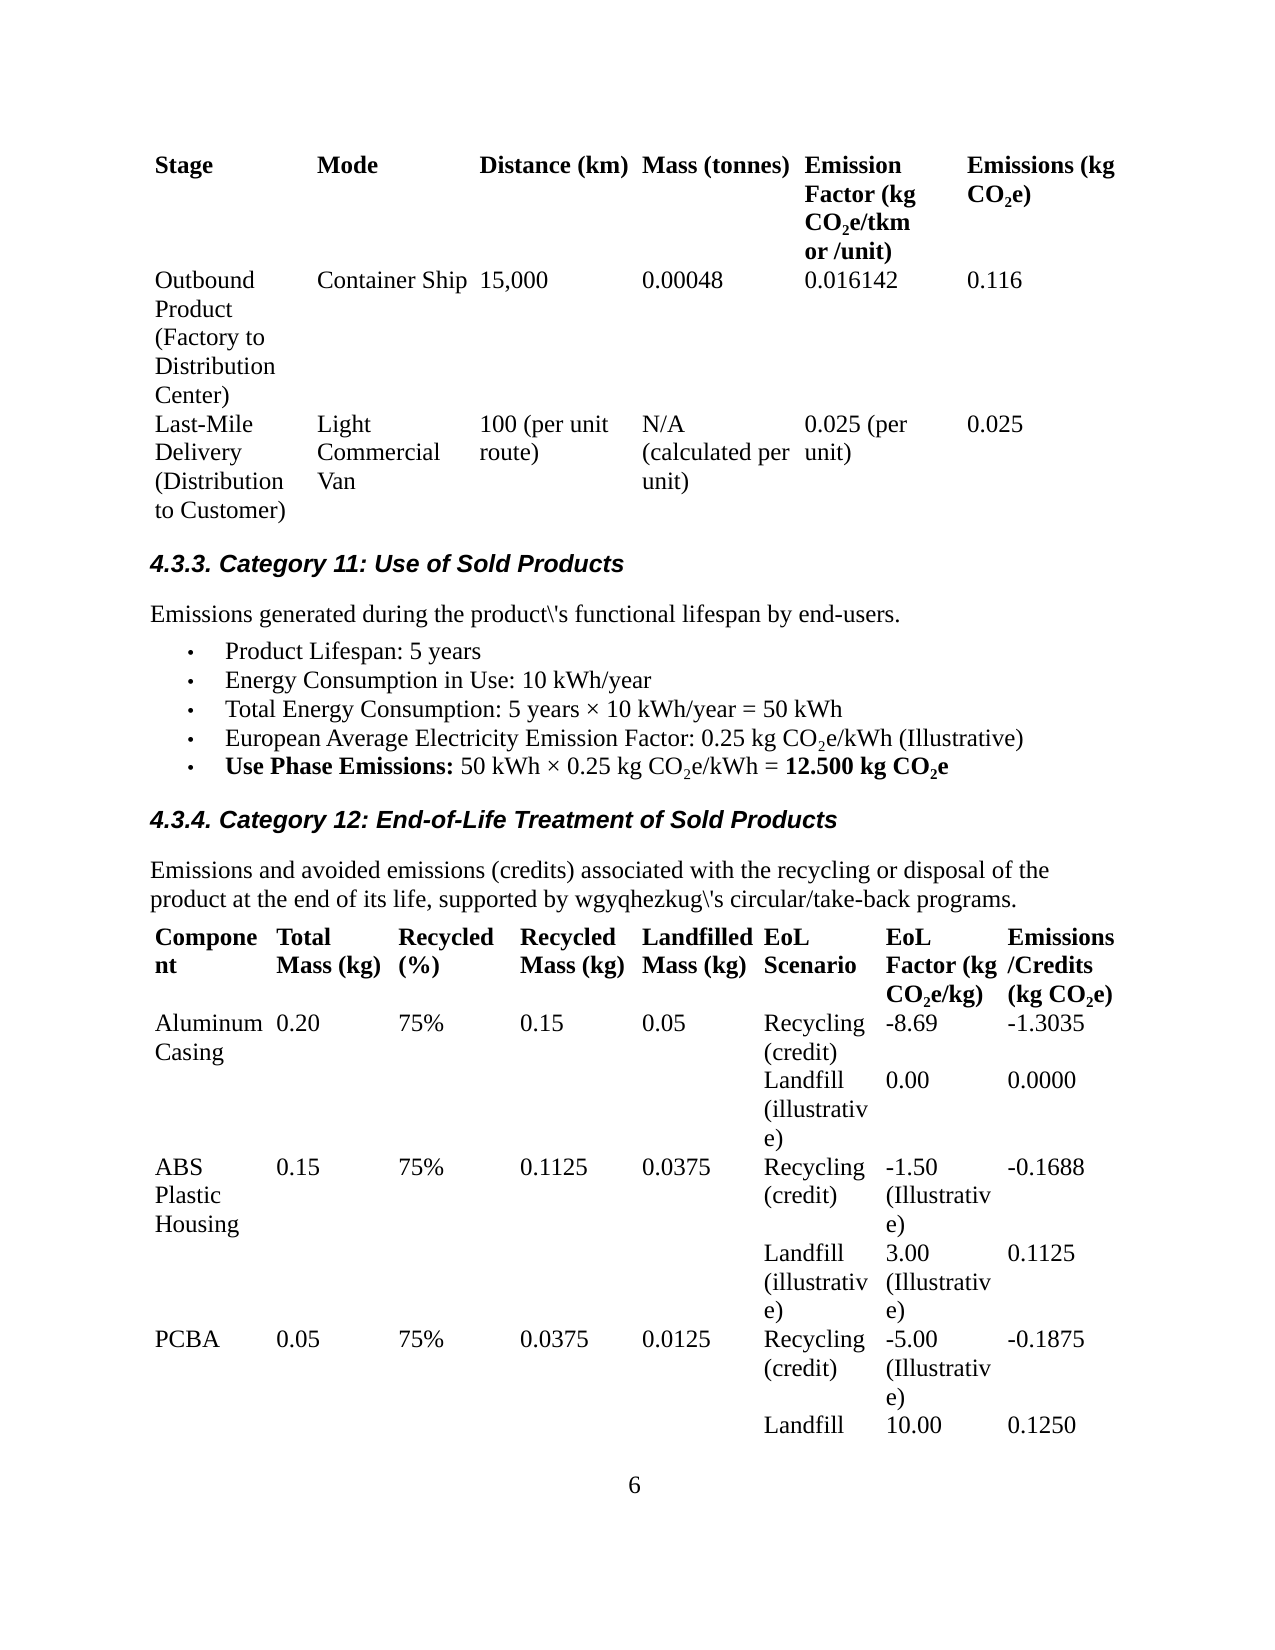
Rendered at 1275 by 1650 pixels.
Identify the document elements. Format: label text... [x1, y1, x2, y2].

table_header Emission Factor (kg CO₂e/tkm or /unit) [800, 150, 962, 265]
text Emissions generated during the product\'s functional lifespan by end-users. [150, 599, 1125, 627]
table_cell [638, 1065, 759, 1152]
table_cell Landfill (illustrative) [759, 1238, 881, 1324]
list European Average Electricity Emission Factor: 0.25 kg CO₂e/kWh (Illustrative) [187, 723, 1125, 751]
table_cell N/A (calculated per unit) [638, 409, 800, 524]
table_cell 10.00 [881, 1410, 1003, 1439]
list Use Phase Emissions: 50 kWh × 0.25 kg CO₂e/kWh = 12.500 kg CO₂e [187, 751, 1125, 780]
table_cell [150, 1065, 272, 1152]
table_cell [516, 1065, 637, 1152]
table_cell 15,000 [475, 265, 637, 409]
table_cell -0.1688 [1003, 1152, 1125, 1238]
table_cell -5.00 (Illustrative) [881, 1324, 1003, 1410]
table_header Emissions/Credits (kg CO₂e) [1003, 922, 1125, 1008]
table_cell -0.1875 [1003, 1324, 1125, 1410]
table_header EoL Scenario [759, 922, 881, 1008]
table_cell [638, 1410, 759, 1439]
table_cell Landfill (illustrative) [759, 1065, 881, 1152]
table_cell Light Commercial Van [313, 409, 475, 524]
table_cell ABS Plastic Housing [150, 1152, 272, 1238]
table_cell 0.05 [638, 1008, 759, 1065]
table_cell 75% [394, 1152, 516, 1238]
table_cell 0.1250 [1003, 1410, 1125, 1439]
table_cell 0.15 [272, 1152, 394, 1238]
list Energy Consumption in Use: 10 kWh/year [187, 665, 1125, 694]
table_header Mode [313, 150, 475, 265]
table_cell [150, 1238, 272, 1324]
table_cell [150, 1410, 272, 1439]
table_cell -1.3035 [1003, 1008, 1125, 1065]
list Product Lifespan: 5 years [187, 636, 1125, 665]
table_cell 0.0375 [638, 1152, 759, 1238]
table_cell 0.025 [963, 409, 1125, 524]
table_cell Last-Mile Delivery (Distribution to Customer) [150, 409, 312, 524]
table_header Mass (tonnes) [638, 150, 800, 265]
table_cell 0.00 [881, 1065, 1003, 1152]
table_cell 0.20 [272, 1008, 394, 1065]
table_cell 0.15 [516, 1008, 637, 1065]
table_header Recycled (%) [394, 922, 516, 1008]
table_cell [516, 1410, 637, 1439]
table_header EoL Factor (kg CO₂e/kg) [881, 922, 1003, 1008]
table_cell 0.016142 [800, 265, 962, 409]
table_cell 0.0125 [638, 1324, 759, 1410]
table_header Distance (km) [475, 150, 637, 265]
table_cell [516, 1238, 637, 1324]
table_header Total Mass (kg) [272, 922, 394, 1008]
table_cell 0.0375 [516, 1324, 637, 1410]
table_cell Container Ship [313, 265, 475, 409]
table_header Emissions (kg CO₂e) [963, 150, 1125, 265]
text Emissions and avoided emissions (credits) associated with the recycling or disposal of the product at the end of its life, supported by wgyqhezkug\'s circular/take-back programs. [150, 855, 1125, 913]
table_cell 0.1125 [516, 1152, 637, 1238]
table_cell 0.116 [963, 265, 1125, 409]
table_cell [394, 1410, 516, 1439]
table_cell -8.69 [881, 1008, 1003, 1065]
table_cell Recycling (credit) [759, 1008, 881, 1065]
table_cell Recycling (credit) [759, 1152, 881, 1238]
table_header Landfilled Mass (kg) [638, 922, 759, 1008]
subtitle 4.3.3. Category 11: Use of Sold Products [150, 549, 1125, 577]
table_cell 0.1125 [1003, 1238, 1125, 1324]
table_cell 0.00048 [638, 265, 800, 409]
table_cell 100 (per unit route) [475, 409, 637, 524]
table_cell 75% [394, 1324, 516, 1410]
table_cell 75% [394, 1008, 516, 1065]
table_cell [394, 1065, 516, 1152]
table_cell 0.025 (per unit) [800, 409, 962, 524]
table_header Stage [150, 150, 312, 265]
table_cell [394, 1238, 516, 1324]
table_cell [638, 1238, 759, 1324]
subtitle 4.3.4. Category 12: End-of-Life Treatment of Sold Products [150, 805, 1125, 834]
table_cell Aluminum Casing [150, 1008, 272, 1065]
table_cell [272, 1065, 394, 1152]
table_cell 3.00 (Illustrative) [881, 1238, 1003, 1324]
table_cell 0.05 [272, 1324, 394, 1410]
table_cell 0.0000 [1003, 1065, 1125, 1152]
table_cell [272, 1238, 394, 1324]
list Total Energy Consumption: 5 years × 10 kWh/year = 50 kWh [187, 694, 1125, 723]
table_cell Outbound Product (Factory to Distribution Center) [150, 265, 312, 409]
table_header Recycled Mass (kg) [516, 922, 637, 1008]
table_cell PCBA [150, 1324, 272, 1410]
table_header Component [150, 922, 272, 1008]
table_cell [272, 1410, 394, 1439]
table_cell Landfill [759, 1410, 881, 1439]
table_cell -1.50 (Illustrative) [881, 1152, 1003, 1238]
table_cell Recycling (credit) [759, 1324, 881, 1410]
